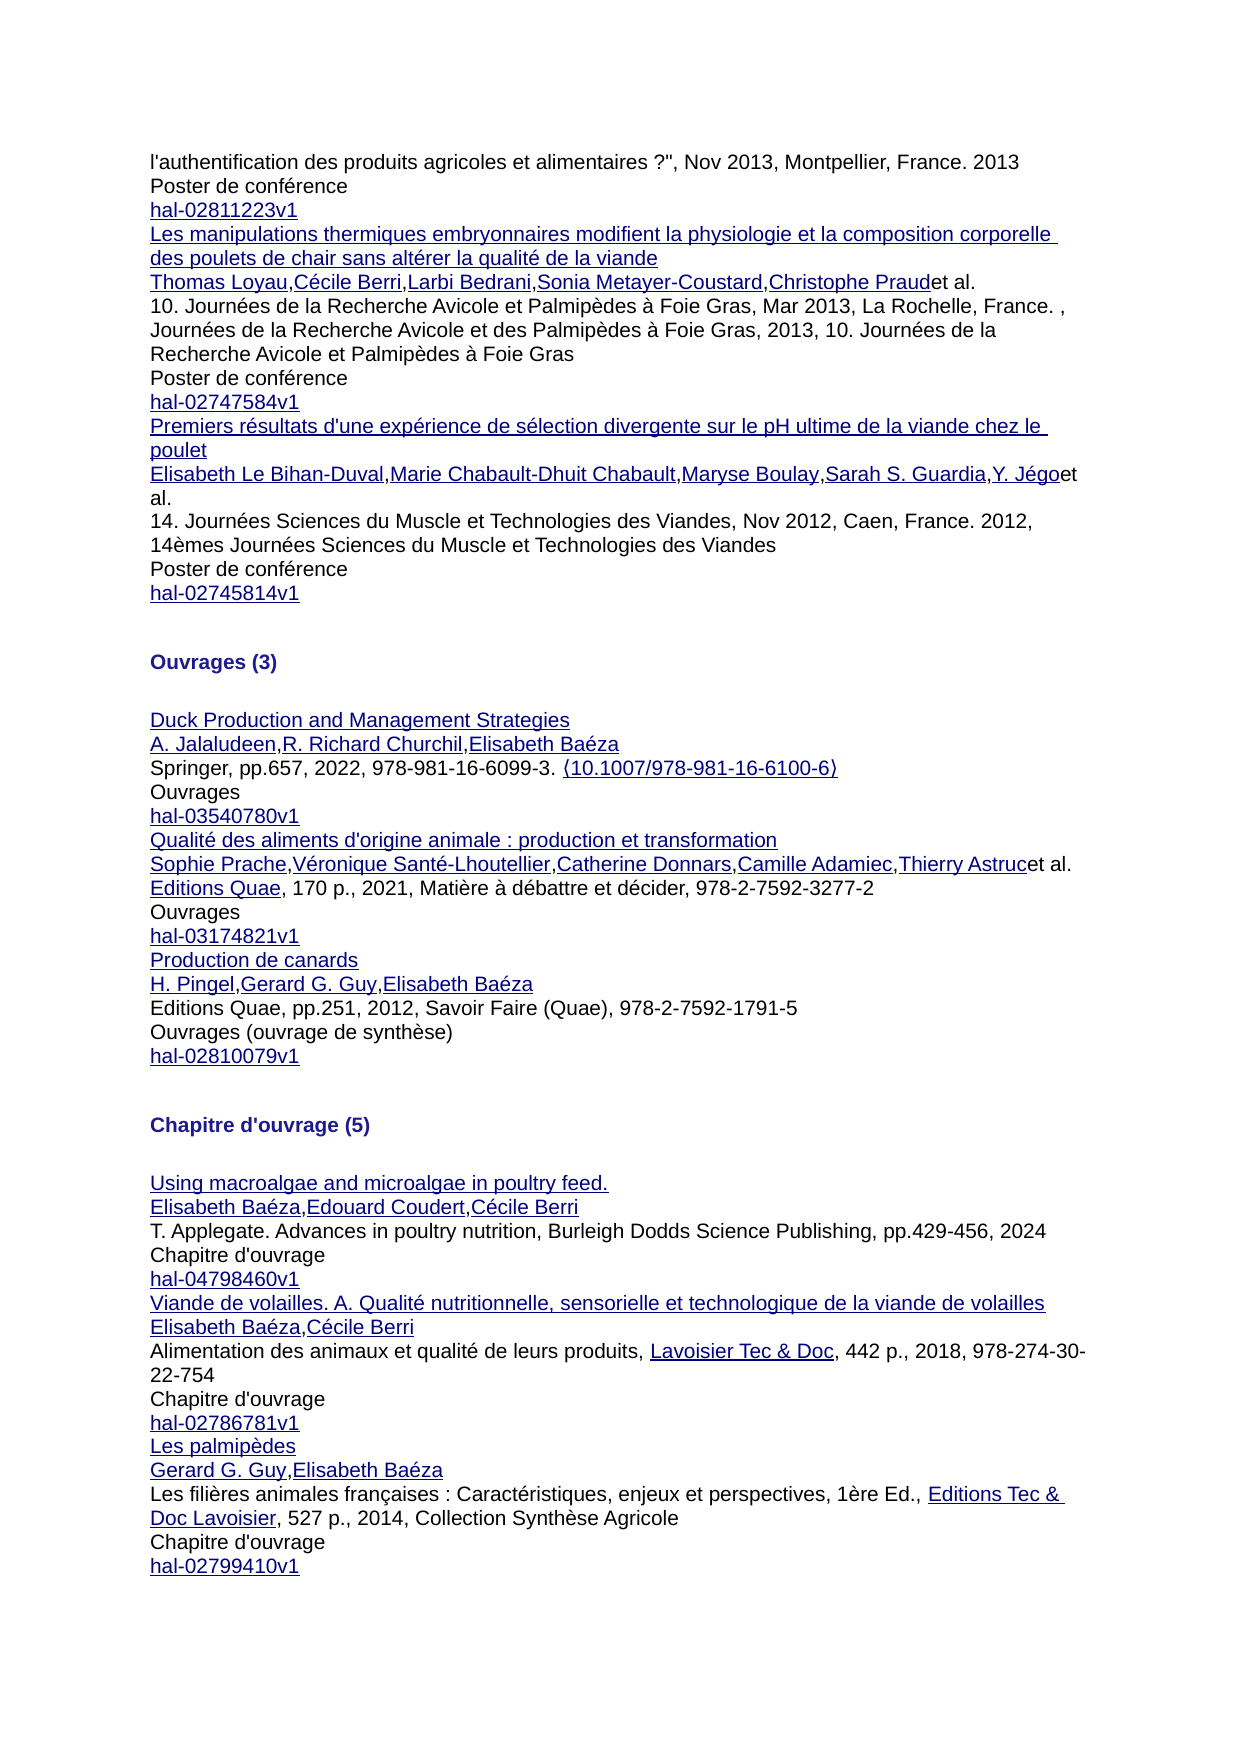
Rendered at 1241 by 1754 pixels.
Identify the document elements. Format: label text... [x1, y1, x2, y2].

table_cell Production de canards H. Pingel,Gerard G. Guy,Elisabeth Baéza Editions Quae, pp.251, 2012, Savoir Faire (Quae), 978-2-7592-1791-5 Ouvrages (ouvrage de synthèse) hal-02810079v1 [150, 948, 1090, 1068]
table_header Using macroalgae and microalgae in poultry feed. Elisabeth Baéza,Edouard Coudert,Cécile Berri T. Applegate. Advances in poultry nutrition, Burleigh Dodds Science Publishing, pp.429-456, 2024 Chapitre d'ouvrage hal-04798460v1 [150, 1171, 1090, 1291]
table_cell Les palmipèdes Gerard G. Guy,Elisabeth Baéza Les filières animales françaises : Caractéristiques, enjeux et perspectives, 1ère Ed., Editions Tec & Doc Lavoisier, 527 p., 2014, Collection Synthèse Agricole Chapitre d'ouvrage hal-02799410v1 [150, 1434, 1090, 1578]
subtitle Chapitre d'ouvrage (5) [150, 1112, 1090, 1136]
table_cell Les manipulations thermiques embryonnaires modifient la physiologie et la composition corporelle des poulets de chair sans altérer la qualité de la viande Thomas Loyau,Cécile Berri,Larbi Bedrani,Sonia Metayer-Coustard,Christophe Praudet al. 10. Journées de la Recherche Avicole et Palmipèdes à Foie Gras, Mar 2013, La Rochelle, France. , Journées de la Recherche Avicole et des Palmipèdes à Foie Gras, 2013, 10. Journées de la Recherche Avicole et Palmipèdes à Foie Gras Poster de conférence hal-02747584v1 [150, 222, 1090, 413]
table_cell Viande de volailles. A. Qualité nutritionnelle, sensorielle et technologique de la viande de volailles Elisabeth Baéza,Cécile Berri Alimentation des animaux et qualité de leurs produits, Lavoisier Tec & Doc, 442 p., 2018, 978-274-30-22-754 Chapitre d'ouvrage hal-02786781v1 [150, 1291, 1090, 1434]
subtitle Ouvrages (3) [150, 650, 1090, 674]
table_cell l'authentification des produits agricoles et alimentaires ?", Nov 2013, Montpellier, France. 2013 Poster de conférence hal-02811223v1 [150, 150, 1090, 222]
table_header Duck Production and Management Strategies A. Jalaludeen,R. Richard Churchil,Elisabeth Baéza Springer, pp.657, 2022, 978-981-16-6099-3. ⟨10.1007/978-981-16-6100-6⟩ Ouvrages hal-03540780v1 [150, 708, 1090, 828]
table_cell Qualité des aliments d'origine animale : production et transformation Sophie Prache,Véronique Santé-Lhoutellier,Catherine Donnars,Camille Adamiec,Thierry Astrucet al. Editions Quae, 170 p., 2021, Matière à débattre et décider, 978-2-7592-3277-2 Ouvrages hal-03174821v1 [150, 828, 1090, 948]
table_cell Premiers résultats d'une expérience de sélection divergente sur le pH ultime de la viande chez le poulet Elisabeth Le Bihan-Duval,Marie Chabault-Dhuit Chabault,Maryse Boulay,Sarah S. Guardia,Y. Jégoet al. 14. Journées Sciences du Muscle et Technologies des Viandes, Nov 2012, Caen, France. 2012, 14èmes Journées Sciences du Muscle et Technologies des Viandes Poster de conférence hal-02745814v1 [150, 414, 1090, 605]
